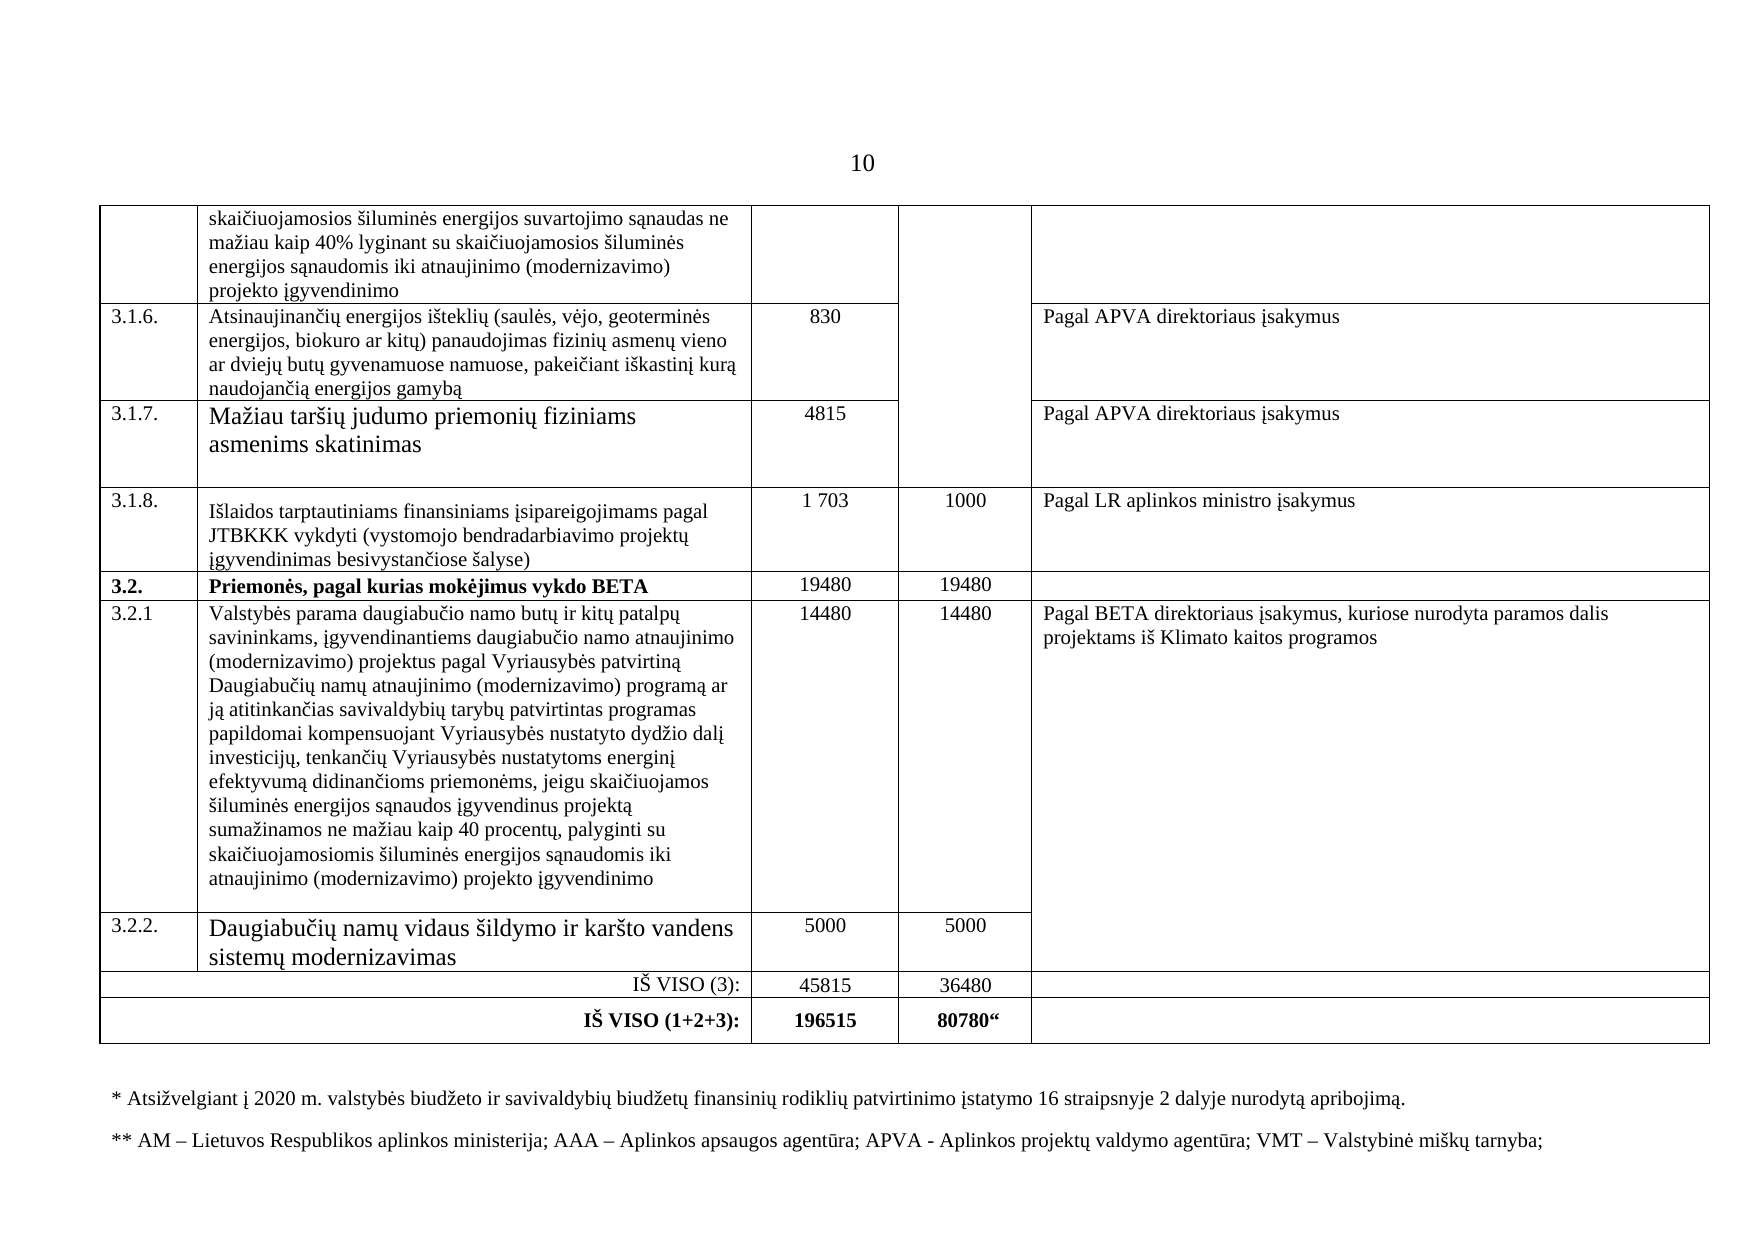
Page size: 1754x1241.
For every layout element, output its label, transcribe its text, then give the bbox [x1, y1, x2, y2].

table_cell Atsinaujinančių energijos išteklių (saulės, vėjo, geoterminės energijos, biokuro ar kitų) panaudojimas fizinių asmenų vieno ar dviejų butų gyvenamuose namuose, pakeičiant iškastinį kurą naudojančią energijos gamybą [198, 304, 751, 400]
table_cell [751, 1044, 899, 1074]
table_cell [1311, 1044, 1577, 1074]
table_cell [1032, 972, 1709, 997]
table_cell Pagal BETA direktoriaus įsakymus, kuriose nurodyta paramos dalis projektams iš Klimato kaitos programos [1032, 601, 1709, 971]
table_cell Pagal LR aplinkos ministro įsakymus [1032, 488, 1709, 571]
table_cell 45815 [752, 972, 898, 997]
table_cell [1577, 1044, 1710, 1074]
table_cell 5000 [899, 913, 1031, 971]
table_cell [100, 1044, 197, 1074]
table_cell Priemonės, pagal kurias mokėjimus vykdo BETA [198, 572, 751, 600]
table_cell skaičiuojamosios šiluminės energijos suvartojimo sąnaudas ne mažiau kaip 40% lyginant su skaičiuojamosios šiluminės energijos sąnaudomis iki atnaujinimo (modernizavimo) projekto įgyvendinimo [198, 206, 751, 302]
table_cell 3.2. [101, 572, 197, 600]
table_cell 830 [752, 304, 898, 400]
table_cell [1032, 1044, 1311, 1074]
table_cell 4815 [752, 401, 898, 487]
table_cell Daugiabučių namų vidaus šildymo ir karšto vandens sistemų modernizavimas [198, 913, 751, 971]
table_cell ** AM – Lietuvos Respublikos aplinkos ministerija; AAA – Aplinkos apsaugos agentūra; APVA - Aplinkos projektų valdymo agentūra; VMT – Valstybinė miškų tarnyba; [100, 1110, 1577, 1152]
table_cell [1032, 572, 1709, 600]
table_cell 5000 [752, 913, 898, 971]
table_cell [101, 206, 197, 302]
table_cell 14480 [752, 601, 898, 912]
table_cell 1 703 [752, 488, 898, 571]
table_cell Pagal APVA direktoriaus įsakymus [1032, 401, 1709, 487]
table_cell [1032, 998, 1709, 1043]
table_cell [899, 1044, 1032, 1074]
table_cell 3.1.8. [101, 488, 197, 571]
table_cell [198, 1044, 751, 1074]
table_cell 80780“ [899, 998, 1031, 1043]
table_cell [1032, 206, 1709, 302]
table_cell * Atsižvelgiant į 2020 m. valstybės biudžeto ir savivaldybių biudžetų finansinių rodiklių patvirtinimo įstatymo 16 straipsnyje 2 dalyje nurodytą apribojimą. [100, 1074, 1710, 1110]
table_cell 19480 [899, 572, 1031, 600]
table_cell [752, 206, 898, 302]
table_cell 19480 [752, 572, 898, 600]
table_cell IŠ VISO (1+2+3): [101, 998, 751, 1043]
table_cell 3.1.7. [101, 401, 197, 487]
table_cell Išlaidos tarptautiniams finansiniams įsipareigojimams pagal JTBKKK vykdyti (vystomojo bendradarbiavimo projektų įgyvendinimas besivystančiose šalyse) [198, 488, 751, 571]
table_cell Valstybės parama daugiabučio namo butų ir kitų patalpų savininkams, įgyvendinantiems daugiabučio namo atnaujinimo (modernizavimo) projektus pagal Vyriausybės patvirtiną Daugiabučių namų atnaujinimo (modernizavimo) programą ar ją atitinkančias savivaldybių tarybų patvirtintas programas papildomai kompensuojant Vyriausybės nustatyto dydžio dalį investicijų, tenkančių Vyriausybės nustatytoms energinį efektyvumą didinančioms priemonėms, jeigu skaičiuojamos šiluminės energijos sąnaudos įgyvendinus projektą sumažinamos ne mažiau kaip 40 procentų, palyginti su skaičiuojamosiomis šiluminės energijos sąnaudomis iki atnaujinimo (modernizavimo) projekto įgyvendinimo [198, 601, 751, 912]
table_cell 3.2.2. [101, 913, 197, 971]
table_cell Mažiau taršių judumo priemonių fiziniams asmenims skatinimas [198, 401, 751, 487]
table_cell Pagal APVA direktoriaus įsakymus [1032, 304, 1709, 400]
table_cell 14480 [899, 601, 1031, 912]
table_cell 1000 [899, 488, 1031, 571]
table_cell IŠ VISO (3): [101, 972, 751, 997]
table_cell 36480 [899, 972, 1031, 997]
table_cell 3.2.1 [101, 601, 197, 912]
table_cell [899, 206, 1031, 487]
table_cell [1577, 1110, 1710, 1152]
table_cell 196515 [752, 998, 898, 1043]
table_cell 3.1.6. [101, 304, 197, 400]
